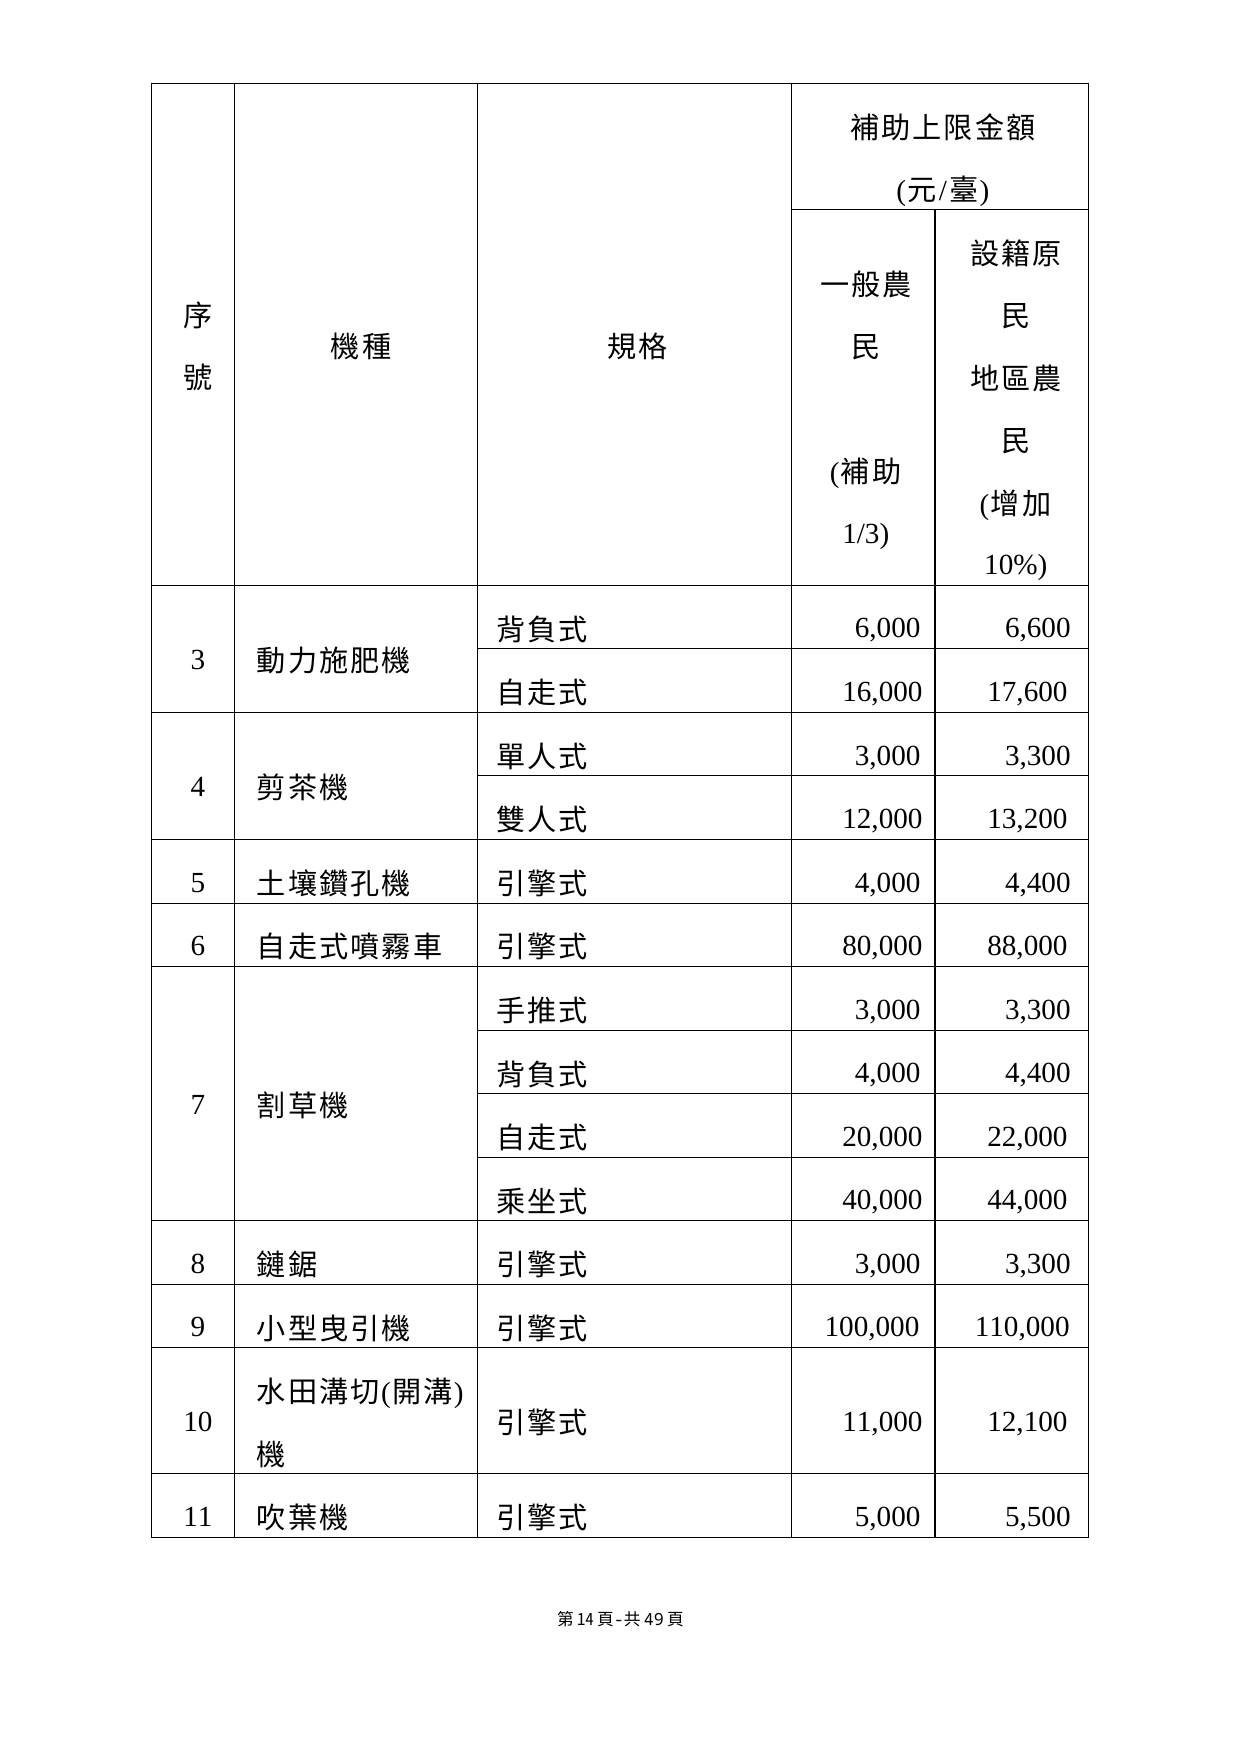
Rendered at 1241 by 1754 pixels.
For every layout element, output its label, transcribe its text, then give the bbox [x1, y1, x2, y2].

table_cell 17,600 [936, 649, 1088, 712]
table_cell 3,300 [936, 1221, 1088, 1284]
table_cell 一般農民 (補助1/3) [792, 210, 934, 585]
table_cell 割草機 [235, 967, 477, 1220]
table_cell 10 [152, 1348, 234, 1473]
table_cell 水田溝切(開溝)機 [235, 1348, 477, 1473]
table_cell 4,000 [792, 1031, 934, 1093]
table_cell 100,000 [792, 1285, 934, 1347]
table_cell 引擎式 [478, 904, 791, 966]
table_cell 5,500 [936, 1474, 1088, 1537]
table_cell 引擎式 [478, 1348, 791, 1473]
table_cell 3 [152, 586, 234, 712]
table_cell 40,000 [792, 1158, 934, 1220]
table_cell 110,000 [936, 1285, 1088, 1347]
table_cell 5,000 [792, 1474, 934, 1537]
table_cell 自走式 [478, 1094, 791, 1157]
table_cell 鏈鋸 [235, 1221, 477, 1284]
table_cell 3,300 [936, 713, 1088, 775]
table_cell 自走式噴霧車 [235, 904, 477, 966]
table_cell 4,400 [936, 840, 1088, 902]
table_cell 6,600 [936, 586, 1088, 648]
table_cell 3,300 [936, 967, 1088, 1029]
table_cell 單人式 [478, 713, 791, 775]
table_cell 6 [152, 904, 234, 966]
table_cell 80,000 [792, 904, 934, 966]
table_cell 剪茶機 [235, 713, 477, 839]
table_cell 11,000 [792, 1348, 934, 1473]
table_cell 引擎式 [478, 1285, 791, 1347]
table_cell 背負式 [478, 1031, 791, 1093]
table_cell 11 [152, 1474, 234, 1537]
table_cell 4,400 [936, 1031, 1088, 1093]
table_cell 20,000 [792, 1094, 934, 1157]
table_cell 5 [152, 840, 234, 902]
table_cell 7 [152, 967, 234, 1220]
table_cell 引擎式 [478, 1474, 791, 1537]
table_cell 手推式 [478, 967, 791, 1029]
table_header 補助上限金額 (元/臺) [792, 84, 1088, 209]
table_header 序號 [152, 84, 234, 585]
table_cell 小型曳引機 [235, 1285, 477, 1347]
table_cell 乘坐式 [478, 1158, 791, 1220]
table_cell 12,000 [792, 776, 934, 839]
table_cell 22,000 [936, 1094, 1088, 1157]
table_cell 背負式 [478, 586, 791, 648]
table_cell 12,100 [936, 1348, 1088, 1473]
table_cell 44,000 [936, 1158, 1088, 1220]
table_cell 3,000 [792, 713, 934, 775]
table_cell 引擎式 [478, 840, 791, 902]
table_cell 9 [152, 1285, 234, 1347]
table_cell 設籍原民 地區農民 (增加10%) [936, 210, 1088, 585]
table_cell 8 [152, 1221, 234, 1284]
table_cell 16,000 [792, 649, 934, 712]
table_cell 動力施肥機 [235, 586, 477, 712]
table_cell 3,000 [792, 1221, 934, 1284]
table_cell 3,000 [792, 967, 934, 1029]
table_cell 13,200 [936, 776, 1088, 839]
table_cell 引擎式 [478, 1221, 791, 1284]
table_cell 吹葉機 [235, 1474, 477, 1537]
table_cell 4 [152, 713, 234, 839]
table_header 機種 [235, 84, 477, 585]
table_cell 4,000 [792, 840, 934, 902]
table_header 規格 [478, 84, 791, 585]
table_cell 6,000 [792, 586, 934, 648]
table_cell 雙人式 [478, 776, 791, 839]
table_cell 土壤鑽孔機 [235, 840, 477, 902]
table_cell 自走式 [478, 649, 791, 712]
table_cell 88,000 [936, 904, 1088, 966]
